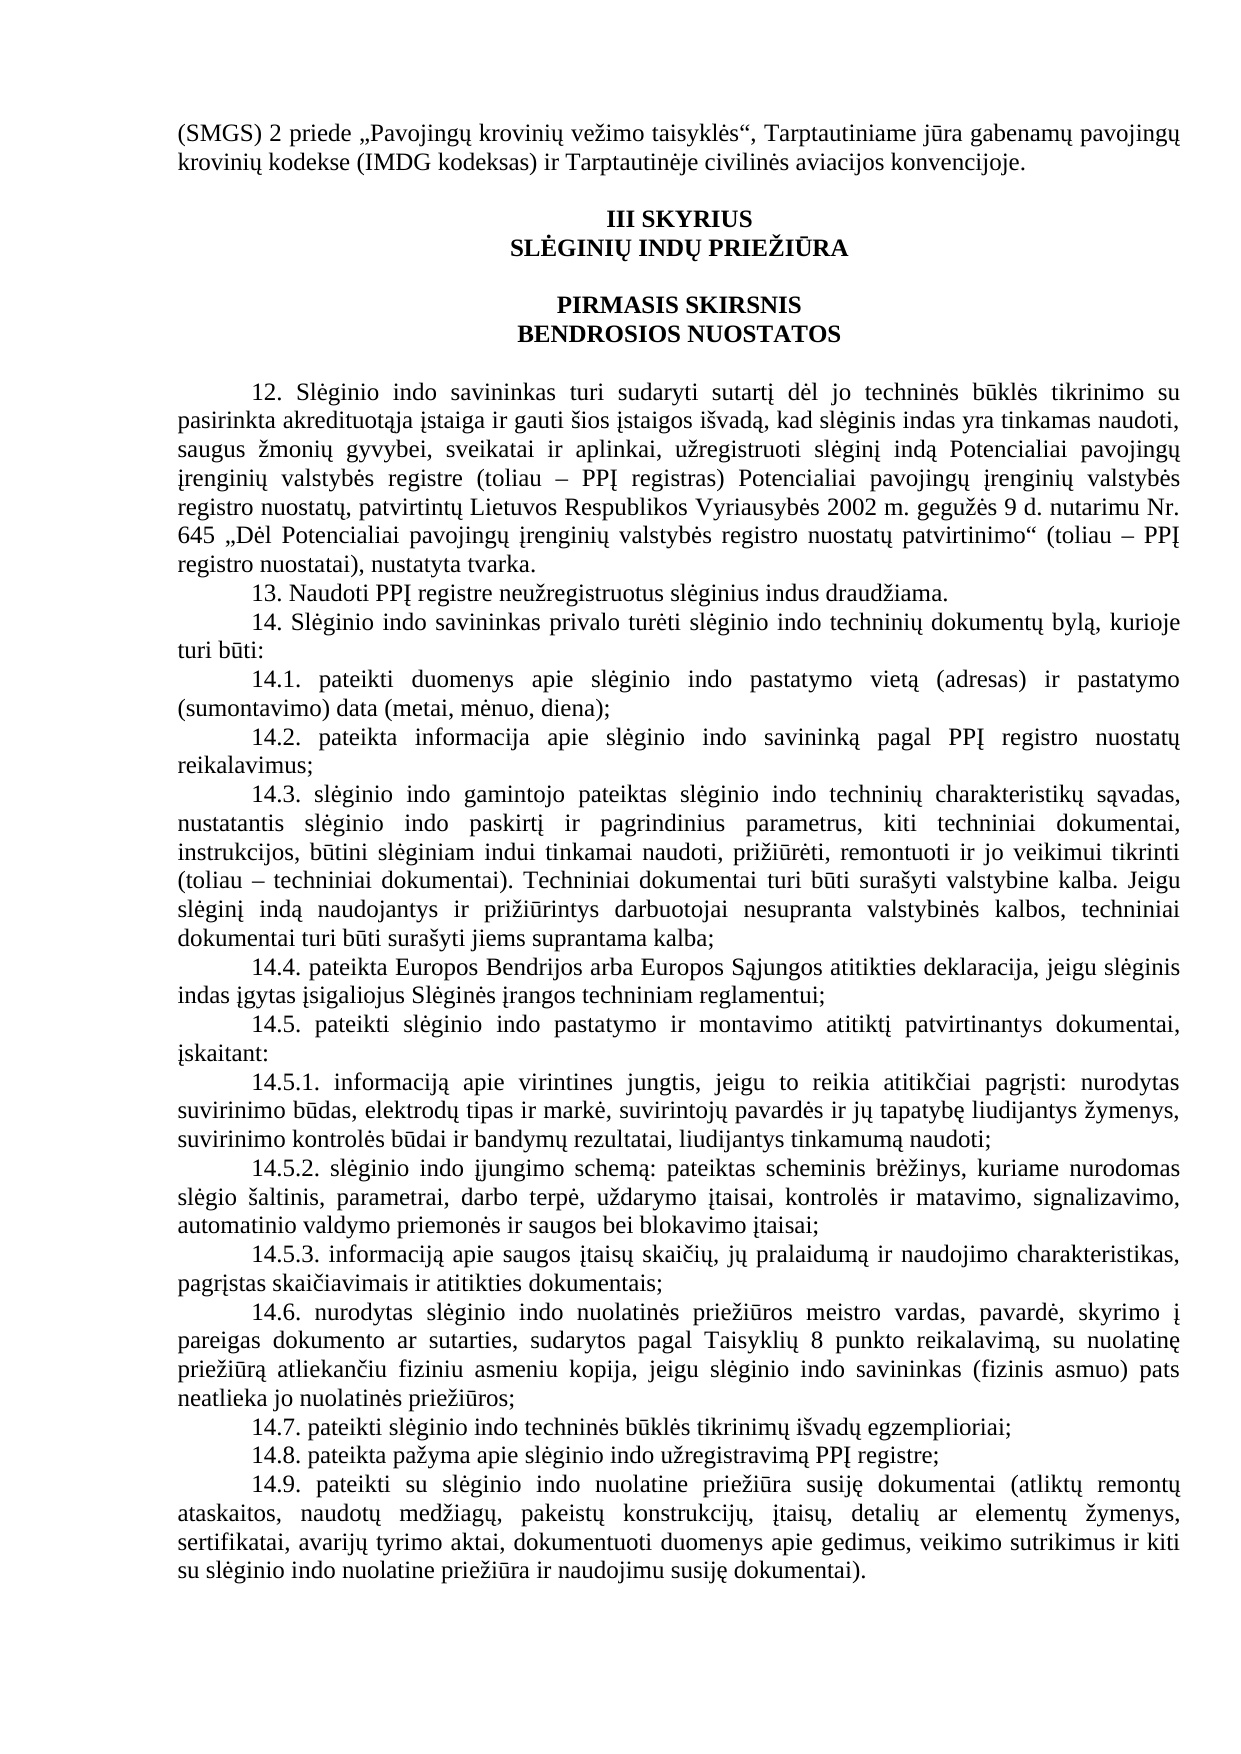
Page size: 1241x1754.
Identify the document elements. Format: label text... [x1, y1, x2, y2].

text 14.6. nurodytas slėginio indo nuolatinės priežiūros meistro vardas, pavardė, skyrimo į pareigas dokumento ar sutarties, sudarytos pagal Taisyklių 8 punkto reikalavimą, su nuolatinę priežiūrą atliekančiu fiziniu asmeniu kopija, jeigu slėginio indo savininkas (fizinis asmuo) pats neatlieka jo nuolatinės priežiūros; [177, 1297, 1181, 1412]
text 14.8. pateikta pažyma apie slėginio indo užregistravimą PPĮ registre; [177, 1441, 1181, 1469]
text 14.5.2. slėginio indo įjungimo schemą: pateiktas scheminis brėžinys, kuriame nurodomas slėgio šaltinis, parametrai, darbo terpė, uždarymo įtaisai, kontrolės ir matavimo, signalizavimo, automatinio valdymo priemonės ir saugos bei blokavimo įtaisai; [177, 1153, 1181, 1239]
text 14.5.1. informaciją apie virintines jungtis, jeigu to reikia atitikčiai pagrįsti: nurodytas suvirinimo būdas, elektrodų tipas ir markė, suvirintojų pavardės ir jų tapatybę liudijantys žymenys, suvirinimo kontrolės būdai ir bandymų rezultatai, liudijantys tinkamumą naudoti; [177, 1067, 1181, 1153]
text 14.5. pateikti slėginio indo pastatymo ir montavimo atitiktį patvirtinantys dokumentai, įskaitant: [177, 1009, 1181, 1067]
text 14. Slėginio indo savininkas privalo turėti slėginio indo techninių dokumentų bylą, kurioje turi būti: [177, 607, 1181, 664]
text 14.1. pateikti duomenys apie slėginio indo pastatymo vietą (adresas) ir pastatymo (sumontavimo) data (metai, mėnuo, diena); [177, 664, 1181, 722]
text 14.4. pateikta Europos Bendrijos arba Europos Sąjungos atitikties deklaracija, jeigu slėginis indas įgytas įsigaliojus Slėginės įrangos techniniam reglamentui; [177, 952, 1181, 1009]
text 14.3. slėginio indo gamintojo pateiktas slėginio indo techninių charakteristikų sąvadas, nustatantis slėginio indo paskirtį ir pagrindinius parametrus, kiti techniniai dokumentai, instrukcijos, būtini slėginiam indui tinkamai naudoti, prižiūrėti, remontuoti ir jo veikimui tikrinti (toliau – techniniai dokumentai). Techniniai dokumentai turi būti surašyti valstybine kalba. Jeigu slėginį indą naudojantys ir prižiūrintys darbuotojai nesupranta valstybinės kalbos, techniniai dokumentai turi būti surašyti jiems suprantama kalba; [177, 779, 1181, 952]
text 13. Naudoti PPĮ registre neužregistruotus slėginius indus draudžiama. [177, 578, 1181, 607]
text (SMGS) 2 priede „Pavojingų krovinių vežimo taisyklės“, Tarptautiniame jūra gabenamų pavojingų krovinių kodekse (IMDG kodeksas) ir Tarptautinėje civilinės aviacijos konvencijoje. [177, 118, 1181, 176]
text PIRMASIS SKIRSNIS [177, 291, 1181, 319]
text 14.2. pateikta informacija apie slėginio indo savininką pagal PPĮ registro nuostatų reikalavimus; [177, 722, 1181, 779]
text 14.9. pateikti su slėginio indo nuolatine priežiūra susiję dokumentai (atliktų remontų ataskaitos, naudotų medžiagų, pakeistų konstrukcijų, įtaisų, detalių ar elementų žymenys, sertifikatai, avarijų tyrimo aktai, dokumentuoti duomenys apie gedimus, veikimo sutrikimus ir kiti su slėginio indo nuolatine priežiūra ir naudojimu susiję dokumentai). [177, 1469, 1181, 1584]
text 14.5.3. informaciją apie saugos įtaisų skaičių, jų pralaidumą ir naudojimo charakteristikas, pagrįstas skaičiavimais ir atitikties dokumentais; [177, 1239, 1181, 1297]
text SLĖGINIŲ INDŲ PRIEŽIŪRA [177, 233, 1181, 262]
text 12. Slėginio indo savininkas turi sudaryti sutartį dėl jo techninės būklės tikrinimo su pasirinkta akredituotąja įstaiga ir gauti šios įstaigos išvadą, kad slėginis indas yra tinkamas naudoti, saugus žmonių gyvybei, sveikatai ir aplinkai, užregistruoti slėginį indą Potencialiai pavojingų įrenginių valstybės registre (toliau – PPĮ registras) Potencialiai pavojingų įrenginių valstybės registro nuostatų, patvirtintų Lietuvos Respublikos Vyriausybės 2002 m. gegužės 9 d. nutarimu Nr. 645 „Dėl Potencialiai pavojingų įrenginių valstybės registro nuostatų patvirtinimo“ (toliau – PPĮ registro nuostatai), nustatyta tvarka. [177, 377, 1181, 578]
text 14.7. pateikti slėginio indo techninės būklės tikrinimų išvadų egzemplioriai; [177, 1412, 1181, 1441]
text BENDROSIOS NUOSTATOS [177, 319, 1181, 348]
text III SKYRIUS [177, 204, 1181, 233]
